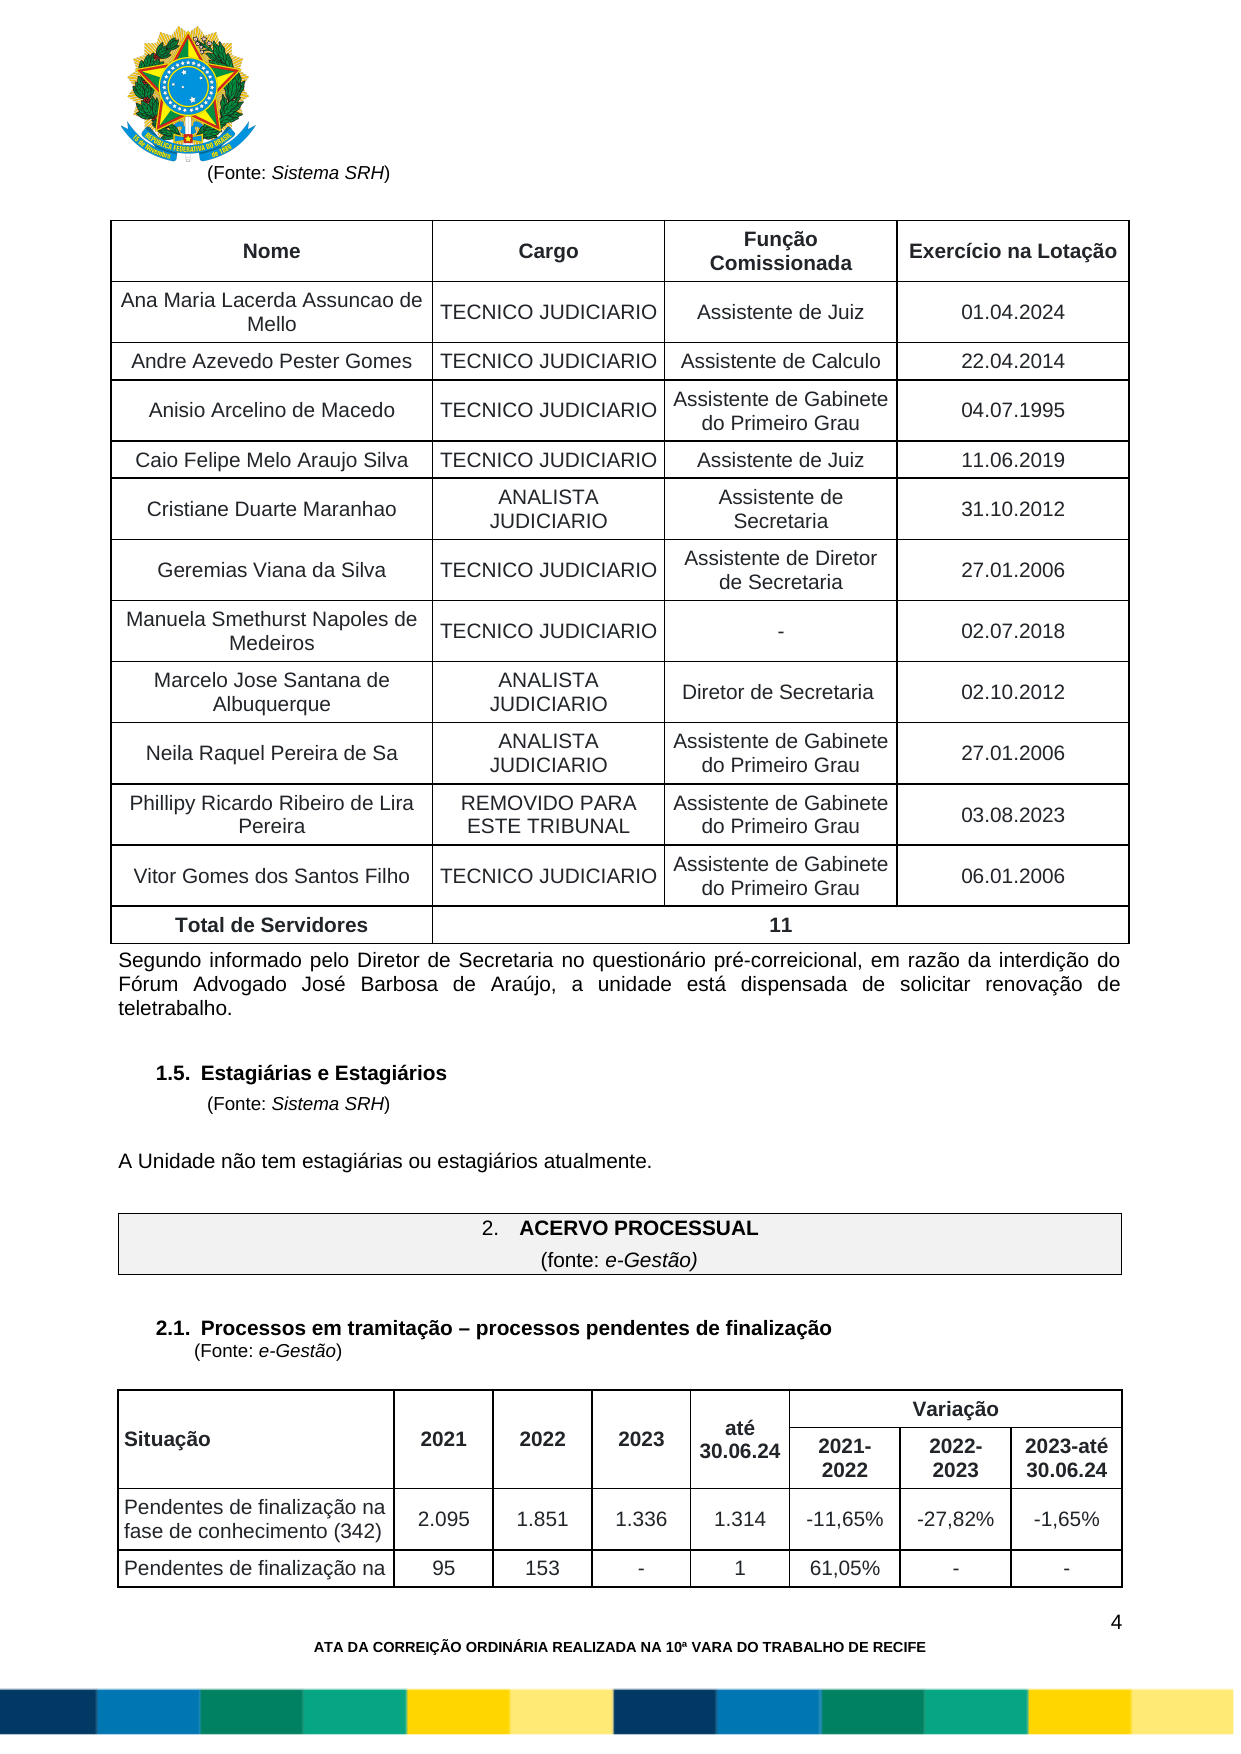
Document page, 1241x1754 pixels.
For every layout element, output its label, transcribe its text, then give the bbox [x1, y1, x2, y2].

table_cell - [1012, 1551, 1121, 1586]
text (fonte: e-Gestão) [119, 1245, 1121, 1274]
table_cell TECNICO JUDICIARIO [433, 282, 664, 342]
table_cell Pendentes de finalização na fase de conhecimento (342) [119, 1489, 393, 1549]
table_cell TECNICO JUDICIARIO [433, 442, 664, 477]
table_cell Anisio Arcelino de Macedo [112, 381, 432, 440]
text Segundo informado pelo Diretor de Secretaria no questionário pré-correicional, em razão da interdição do Fórum Advogado José Barbosa de Araújo, a unidade está dispensada de solicitar renovação de teletrabalho. [118, 948, 1122, 1020]
table_cell 02.10.2012 [898, 662, 1128, 722]
table_cell Assistente de Juiz [665, 282, 896, 342]
table_cell Assistente de Gabinete do Primeiro Grau [665, 381, 896, 440]
table_cell -11,65% [790, 1489, 899, 1549]
table_cell Total de Servidores [112, 907, 432, 942]
table_cell 03.08.2023 [898, 785, 1128, 844]
list Estagiárias e Estagiários [156, 1061, 1122, 1085]
text (Fonte: Sistema SRH) [192, 1093, 1122, 1114]
text A Unidade não tem estagiárias ou estagiários atualmente. [118, 1149, 1122, 1173]
table_cell 11.06.2019 [898, 442, 1128, 477]
table_cell Caio Felipe Melo Araujo Silva [112, 442, 432, 477]
table_cell 22.04.2014 [898, 343, 1128, 379]
table_header Nome [112, 221, 432, 281]
table_cell Assistente de Diretor de Secretaria [665, 540, 896, 599]
table_cell Manuela Smethurst Napoles de Medeiros [112, 601, 432, 661]
table_cell Assistente de Gabinete do Primeiro Grau [665, 846, 896, 905]
table_cell 153 [494, 1551, 591, 1586]
table_cell 2022-2023 [901, 1428, 1010, 1488]
table_cell Cristiane Duarte Maranhao [112, 479, 432, 538]
table_cell 61,05% [790, 1551, 899, 1586]
table_header 2023 [593, 1391, 690, 1488]
table_header Variação [790, 1391, 1121, 1427]
table_cell Pendentes de finalização na [119, 1551, 393, 1586]
text (Fonte: e-Gestão) [194, 1340, 1122, 1361]
table_cell -1,65% [1012, 1489, 1121, 1549]
table_cell Ana Maria Lacerda Assuncao de Mello [112, 282, 432, 342]
table_cell 01.04.2024 [898, 282, 1128, 342]
text (Fonte: Sistema SRH) [119, 115, 1122, 183]
table_cell TECNICO JUDICIARIO [433, 381, 664, 440]
table_cell Assistente de Juiz [665, 442, 896, 477]
table_cell 11 [433, 907, 1128, 942]
table_cell Andre Azevedo Pester Gomes [112, 343, 432, 379]
table_cell 1.336 [593, 1489, 690, 1549]
table_cell TECNICO JUDICIARIO [433, 343, 664, 379]
table_cell 1.314 [691, 1489, 789, 1549]
table_header 2021 [395, 1391, 492, 1488]
table_cell 95 [395, 1551, 492, 1586]
table_cell Phillipy Ricardo Ribeiro de Lira Pereira [112, 785, 432, 844]
table_cell -27,82% [901, 1489, 1010, 1549]
table_cell TECNICO JUDICIARIO [433, 540, 664, 599]
table_cell 1 [691, 1551, 789, 1586]
table_cell 2021-2022 [790, 1428, 899, 1488]
table_cell Geremias Viana da Silva [112, 540, 432, 599]
table_cell 31.10.2012 [898, 479, 1128, 538]
table_cell 2.095 [395, 1489, 492, 1549]
table_cell ANALISTA JUDICIARIO [433, 723, 664, 783]
table_header Função Comissionada [665, 221, 896, 281]
table_header Situação [119, 1391, 393, 1488]
table_cell Assistente de Calculo [665, 343, 896, 379]
table_cell ANALISTA JUDICIARIO [433, 662, 664, 722]
table_cell 04.07.1995 [898, 381, 1128, 440]
table_cell Marcelo Jose Santana de Albuquerque [112, 662, 432, 722]
table_cell 02.07.2018 [898, 601, 1128, 661]
table_cell TECNICO JUDICIARIO [433, 601, 664, 661]
table_header 2022 [494, 1391, 591, 1488]
table_cell Vitor Gomes dos Santos Filho [112, 846, 432, 905]
table_header Cargo [433, 221, 664, 281]
table_header até 30.06.24 [691, 1391, 789, 1488]
list Processos em tramitação – processos pendentes de finalização [156, 1316, 1122, 1340]
table_cell REMOVIDO PARA ESTE TRIBUNAL [433, 785, 664, 844]
table_cell Neila Raquel Pereira de Sa [112, 723, 432, 783]
table_cell 1.851 [494, 1489, 591, 1549]
table_cell ANALISTA JUDICIARIO [433, 479, 664, 538]
list ACERVO PROCESSUAL [119, 1214, 1121, 1240]
table_cell Assistente de Gabinete do Primeiro Grau [665, 785, 896, 844]
table_cell Assistente de Secretaria [665, 479, 896, 538]
table_cell Diretor de Secretaria [665, 662, 896, 722]
table_cell - [901, 1551, 1010, 1586]
table_cell 27.01.2006 [898, 540, 1128, 599]
table_cell - [665, 601, 896, 661]
table_header Exercício na Lotação [898, 221, 1128, 281]
table_cell TECNICO JUDICIARIO [433, 846, 664, 905]
table_cell 06.01.2006 [898, 846, 1128, 905]
table_cell Assistente de Gabinete do Primeiro Grau [665, 723, 896, 783]
table_cell 27.01.2006 [898, 723, 1128, 783]
table_cell - [593, 1551, 690, 1586]
table_cell 2023-até 30.06.24 [1012, 1428, 1121, 1488]
